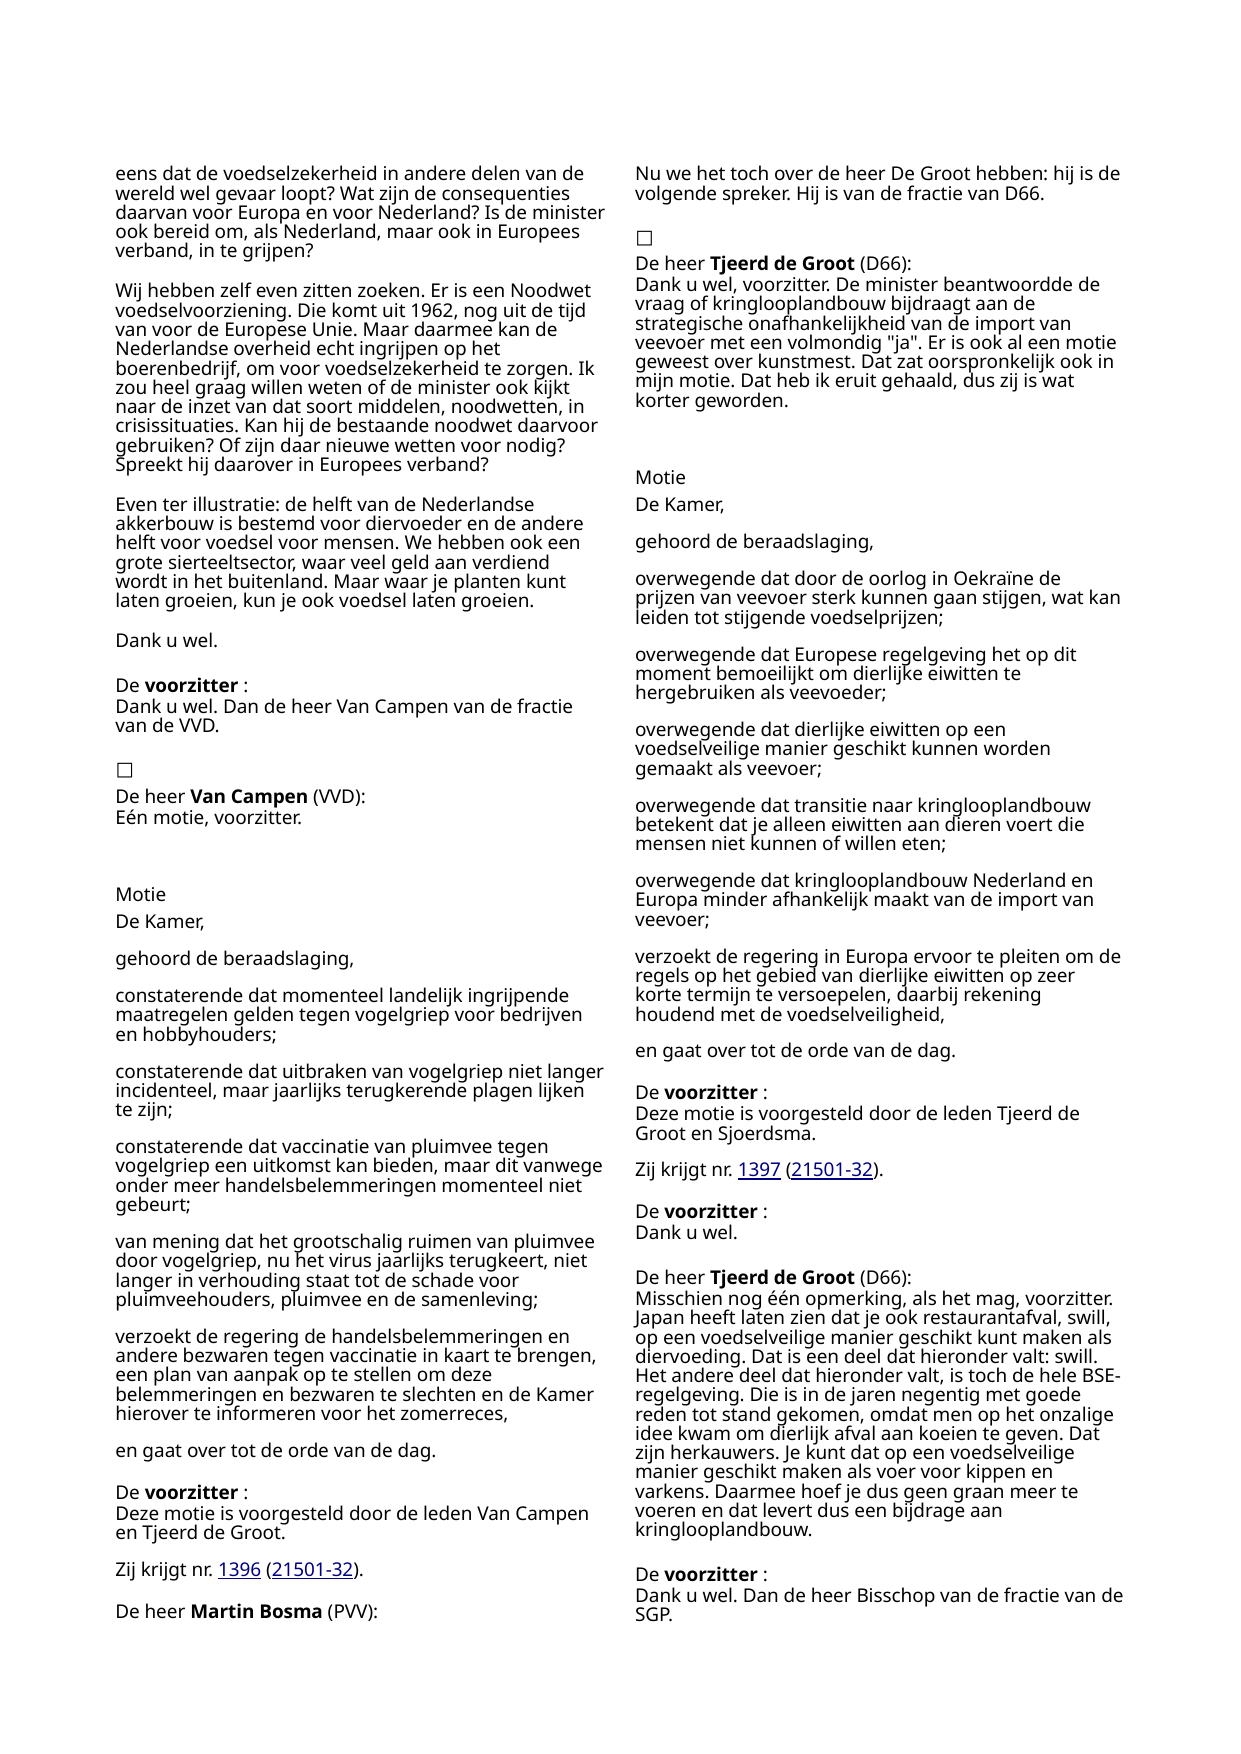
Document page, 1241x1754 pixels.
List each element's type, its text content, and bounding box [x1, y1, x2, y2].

text De voorzitter : [635, 1079, 1125, 1105]
text constaterende dat vaccinatie van pluimvee tegen vogelgriep een uitkomst kan bieden, maar dit vanwege onder meer handelsbelemmeringen momenteel niet gebeurt; [115, 1138, 605, 1215]
text Zij krijgt nr. 1397 (21501-32). [635, 1161, 1125, 1181]
text Deze motie is voorgesteld door de leden Van Campen en Tjeerd de Groot. [115, 1504, 605, 1543]
text Zij krijgt nr. 1396 (21501-32). [115, 1561, 605, 1580]
text Motie [635, 464, 1125, 490]
text Dank u wel. [115, 632, 605, 651]
text De heer Tjeerd de Groot (D66): [635, 250, 1125, 276]
text Dank u wel. Dan de heer Bisschop van de fractie van de SGP. [635, 1587, 1125, 1626]
text De heer Martin Bosma (PVV): [115, 1598, 605, 1624]
text en gaat over tot de orde van de dag. [115, 1442, 605, 1461]
text Wij hebben zelf even zitten zoeken. Er is een Noodwet voedselvoorziening. Die komt uit 1962, nog uit de tijd van voor de Europese Unie. Maar daarmee kan de Nederlandse overheid echt ingrijpen op het boerenbedrijf, om voor voedselzekerheid te zorgen. Ik zou heel graag willen weten of de minister ook kijkt naar de inzet van dat soort middelen, noodwetten, in crisissituaties. Kan hij de bestaande noodwet daarvoor gebruiken? Of zijn daar nieuwe wetten voor nodig? Spreekt hij daarover in Europees verband? [115, 282, 605, 475]
text overwegende dat transitie naar kringlooplandbouw betekent dat je alleen eiwitten aan dieren voert die mensen niet kunnen of willen eten; [635, 797, 1125, 854]
text van mening dat het grootschalig ruimen van pluimvee door vogelgriep, nu het virus jaarlijks terugkeert, niet langer in verhouding staat tot de schade voor pluimveehouders, pluimvee en de samenleving; [115, 1233, 605, 1310]
text De voorzitter : [635, 1198, 1125, 1224]
text gehoord de beraadslaging, [115, 950, 605, 969]
text overwegende dat dierlijke eiwitten op een voedselveilige manier geschikt kunnen worden gemaakt als veevoer; [635, 721, 1125, 779]
text De heer Tjeerd de Groot (D66): [635, 1264, 1125, 1290]
text De Kamer, [115, 913, 605, 932]
text ⬜ [115, 757, 605, 783]
text De voorzitter : [115, 672, 605, 698]
text Deze motie is voorgesteld door de leden Tjeerd de Groot en Sjoerdsma. [635, 1105, 1125, 1144]
text constaterende dat momenteel landelijk ingrijpende maatregelen gelden tegen vogelgriep voor bedrijven en hobbyhouders; [115, 987, 605, 1045]
text ⬜ [635, 225, 1125, 250]
text verzoekt de regering de handelsbelemmeringen en andere bezwaren tegen vaccinatie in kaart te brengen, een plan van aanpak op te stellen om deze belemmeringen en bezwaren te slechten en de Kamer hierover te informeren voor het zomerreces, [115, 1328, 605, 1424]
text gehoord de beraadslaging, [635, 533, 1125, 552]
text Nu we het toch over de heer De Groot hebben: hij is de volgende spreker. Hij is van de fractie van D66. [635, 165, 1125, 204]
text overwegende dat kringlooplandbouw Nederland en Europa minder afhankelijk maakt van de import van veevoer; [635, 872, 1125, 930]
text overwegende dat Europese regelgeving het op dit moment bemoeilijkt om dierlijke eiwitten te hergebruiken als veevoeder; [635, 646, 1125, 703]
text en gaat over tot de orde van de dag. [635, 1042, 1125, 1062]
text constaterende dat uitbraken van vogelgriep niet langer incidenteel, maar jaarlijks terugkerende plagen lijken te zijn; [115, 1063, 605, 1121]
text Even ter illustratie: de helft van de Nederlandse akkerbouw is bestemd voor diervoeder en de andere helft voor voedsel voor mensen. We hebben ook een grote sierteeltsector, waar veel geld aan verdiend wordt in het buitenland. Maar waar je planten kunt laten groeien, kun je ook voedsel laten groeien. [115, 496, 605, 611]
text Dank u wel, voorzitter. De minister beantwoordde de vraag of kringlooplandbouw bijdraagt aan de strategische onafhankelijkheid van de import van veevoer met een volmondig "ja". Er is ook al een motie geweest over kunstmest. Dat zat oorspronkelijk ook in mijn motie. Dat heb ik eruit gehaald, dus zij is wat korter geworden. [635, 276, 1125, 411]
text De voorzitter : [115, 1479, 605, 1504]
text Dank u wel. Dan de heer Van Campen van de fractie van de VVD. [115, 698, 605, 737]
text De Kamer, [635, 496, 1125, 515]
text Dank u wel. [635, 1224, 1125, 1243]
text Eén motie, voorzitter. [115, 809, 605, 828]
text De voorzitter : [635, 1561, 1125, 1587]
text eens dat de voedselzekerheid in andere delen van de wereld wel gevaar loopt? Wat zijn de consequenties daarvan voor Europa en voor Nederland? Is de minister ook bereid om, als Nederland, maar ook in Europees verband, in te grijpen? [115, 165, 605, 262]
text overwegende dat door de oorlog in Oekraïne de prijzen van veevoer sterk kunnen gaan stijgen, wat kan leiden tot stijgende voedselprijzen; [635, 570, 1125, 628]
text Motie [115, 882, 605, 907]
text verzoekt de regering in Europa ervoor te pleiten om de regels op het gebied van dierlijke eiwitten op zeer korte termijn te versoepelen, daarbij rekening houdend met de voedselveiligheid, [635, 948, 1125, 1025]
text Misschien nog één opmerking, als het mag, voorzitter. Japan heeft laten zien dat je ook restaurantafval, swill, op een voedselveilige manier geschikt kunt maken als diervoeding. Dat is een deel dat hieronder valt: swill. Het andere deel dat hieronder valt, is toch de hele BSE-regelgeving. Die is in de jaren negentig met goede reden tot stand gekomen, omdat men op het onzalige idee kwam om dierlijk afval aan koeien te geven. Dat zijn herkauwers. Je kunt dat op een voedselveilige manier geschikt maken als voer voor kippen en varkens. Daarmee hoef je dus geen graan meer te voeren en dat levert dus een bijdrage aan kringlooplandbouw. [635, 1290, 1125, 1541]
text De heer Van Campen (VVD): [115, 783, 605, 809]
